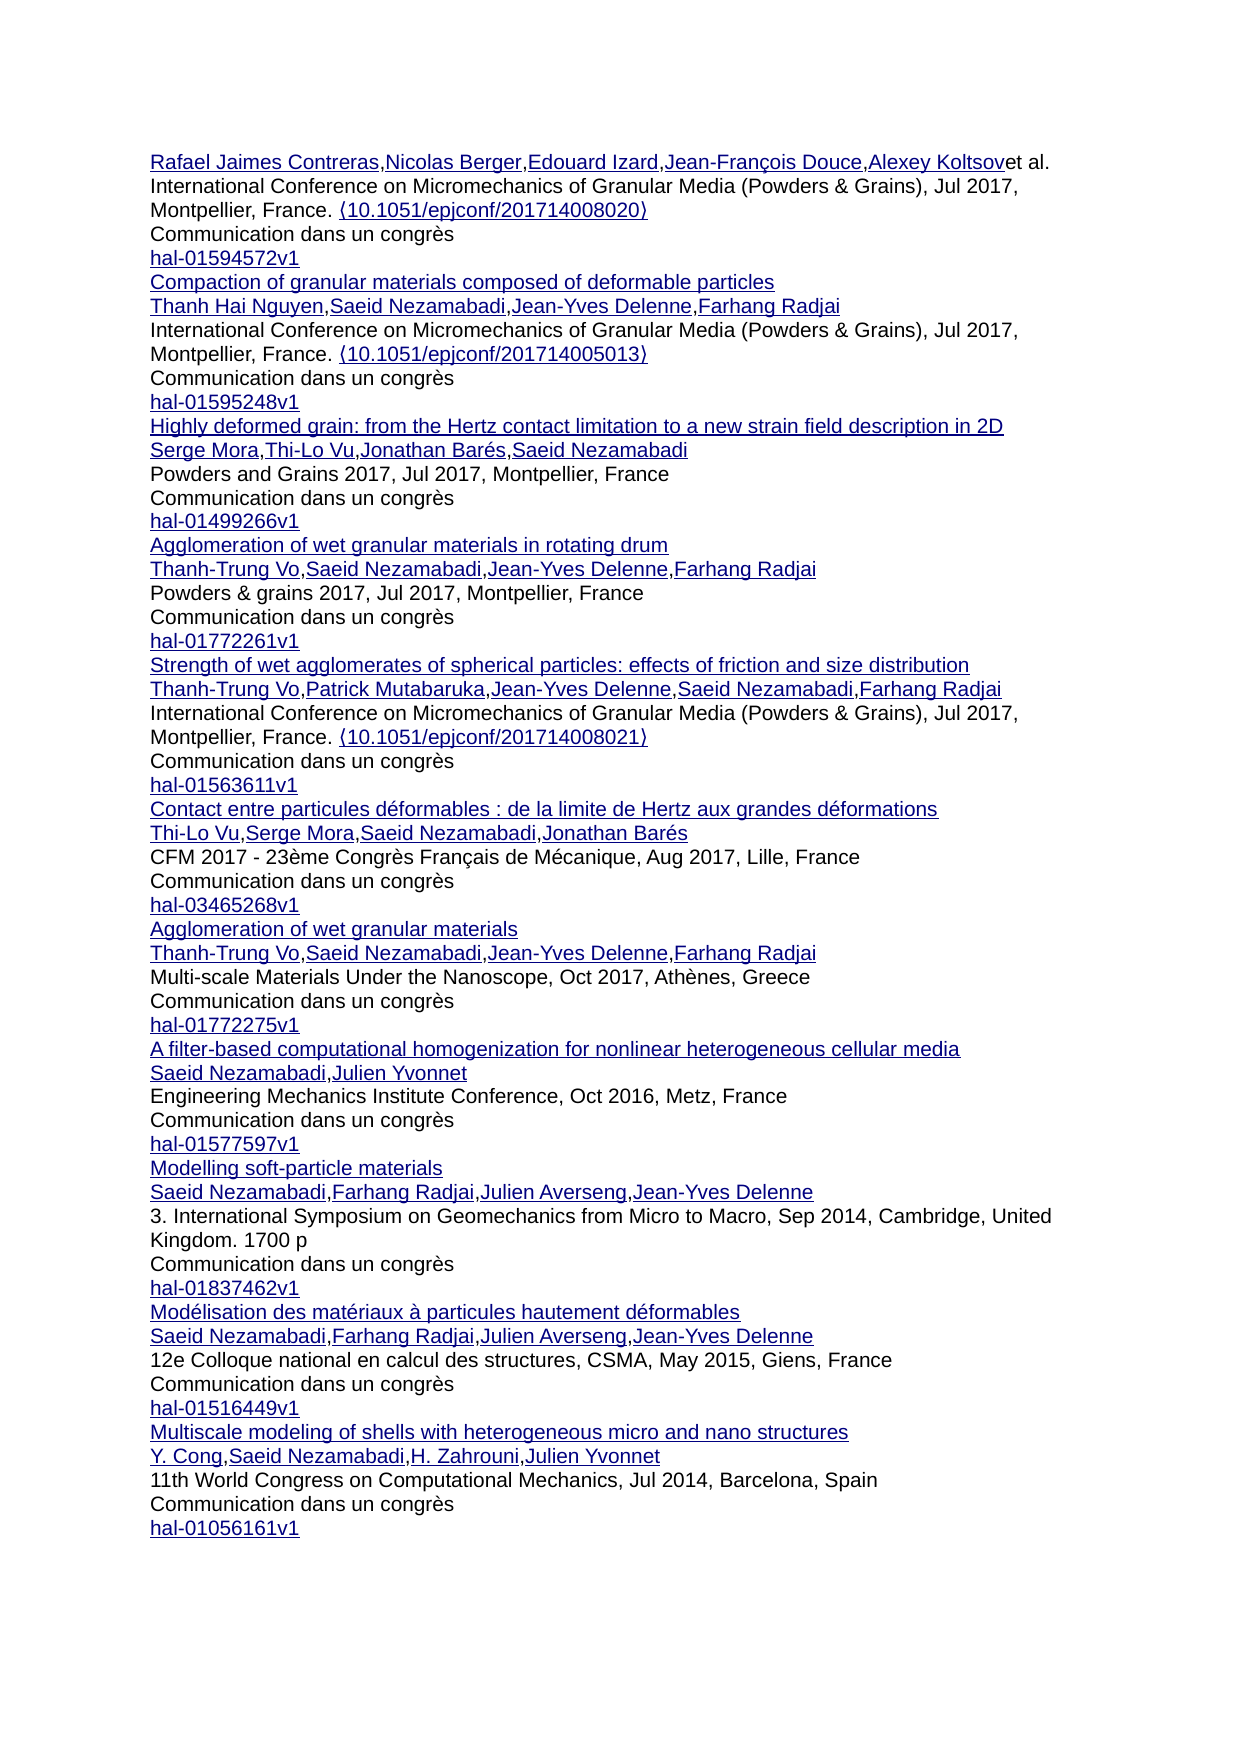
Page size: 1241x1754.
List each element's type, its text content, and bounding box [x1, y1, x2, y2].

table_cell Highly deformed grain: from the Hertz contact limitation to a new strain field description in 2D Serge Mora,Thi-Lo Vu,Jonathan Barés,Saeid Nezamabadi Powders and Grains 2017, Jul 2017, Montpellier, France Communication dans un congrès hal-01499266v1 [150, 414, 1090, 533]
table_cell A filter-based computational homogenization for nonlinear heterogeneous cellular media Saeid Nezamabadi,Julien Yvonnet Engineering Mechanics Institute Conference, Oct 2016, Metz, France Communication dans un congrès hal-01577597v1 [150, 1036, 1090, 1156]
table_cell Contact entre particules déformables : de la limite de Hertz aux grandes déformations Thi-Lo Vu,Serge Mora,Saeid Nezamabadi,Jonathan Barés CFM 2017 - 23ème Congrès Français de Mécanique, Aug 2017, Lille, France Communication dans un congrès hal-03465268v1 [150, 797, 1090, 917]
table_cell Compaction of granular materials composed of deformable particles Thanh Hai Nguyen,Saeid Nezamabadi,Jean-Yves Delenne,Farhang Radjai International Conference on Micromechanics of Granular Media (Powders & Grains), Jul 2017, Montpellier, France. ⟨10.1051/epjconf/201714005013⟩ Communication dans un congrès hal-01595248v1 [150, 270, 1090, 413]
table_cell Strength of wet agglomerates of spherical particles: effects of friction and size distribution Thanh-Trung Vo,Patrick Mutabaruka,Jean-Yves Delenne,Saeid Nezamabadi,Farhang Radjai International Conference on Micromechanics of Granular Media (Powders & Grains), Jul 2017, Montpellier, France. ⟨10.1051/epjconf/201714008021⟩ Communication dans un congrès hal-01563611v1 [150, 653, 1090, 797]
table_cell Agglomeration of wet granular materials Thanh-Trung Vo,Saeid Nezamabadi,Jean-Yves Delenne,Farhang Radjai Multi-scale Materials Under the Nanoscope, Oct 2017, Athènes, Greece Communication dans un congrès hal-01772275v1 [150, 917, 1090, 1036]
table_cell Multiscale modeling of shells with heterogeneous micro and nano structures Y. Cong,Saeid Nezamabadi,H. Zahrouni,Julien Yvonnet 11th World Congress on Computational Mechanics, Jul 2014, Barcelona, Spain Communication dans un congrès hal-01056161v1 [150, 1420, 1090, 1539]
table_cell Agglomeration of wet granular materials in rotating drum Thanh-Trung Vo,Saeid Nezamabadi,Jean-Yves Delenne,Farhang Radjai Powders & grains 2017, Jul 2017, Montpellier, France Communication dans un congrès hal-01772261v1 [150, 533, 1090, 653]
table_cell Modélisation des matériaux à particules hautement déformables Saeid Nezamabadi,Farhang Radjai,Julien Averseng,Jean-Yves Delenne 12e Colloque national en calcul des structures, CSMA, May 2015, Giens, France Communication dans un congrès hal-01516449v1 [150, 1300, 1090, 1420]
table_cell Modelling soft-particle materials Saeid Nezamabadi,Farhang Radjai,Julien Averseng,Jean-Yves Delenne 3. International Symposium on Geomechanics from Micro to Macro, Sep 2014, Cambridge, United Kingdom. 1700 p Communication dans un congrès hal-01837462v1 [150, 1156, 1090, 1300]
table_cell Rafael Jaimes Contreras,Nicolas Berger,Edouard Izard,Jean-François Douce,Alexey Koltsovet al. International Conference on Micromechanics of Granular Media (Powders & Grains), Jul 2017, Montpellier, France. ⟨10.1051/epjconf/201714008020⟩ Communication dans un congrès hal-01594572v1 [150, 150, 1090, 270]
